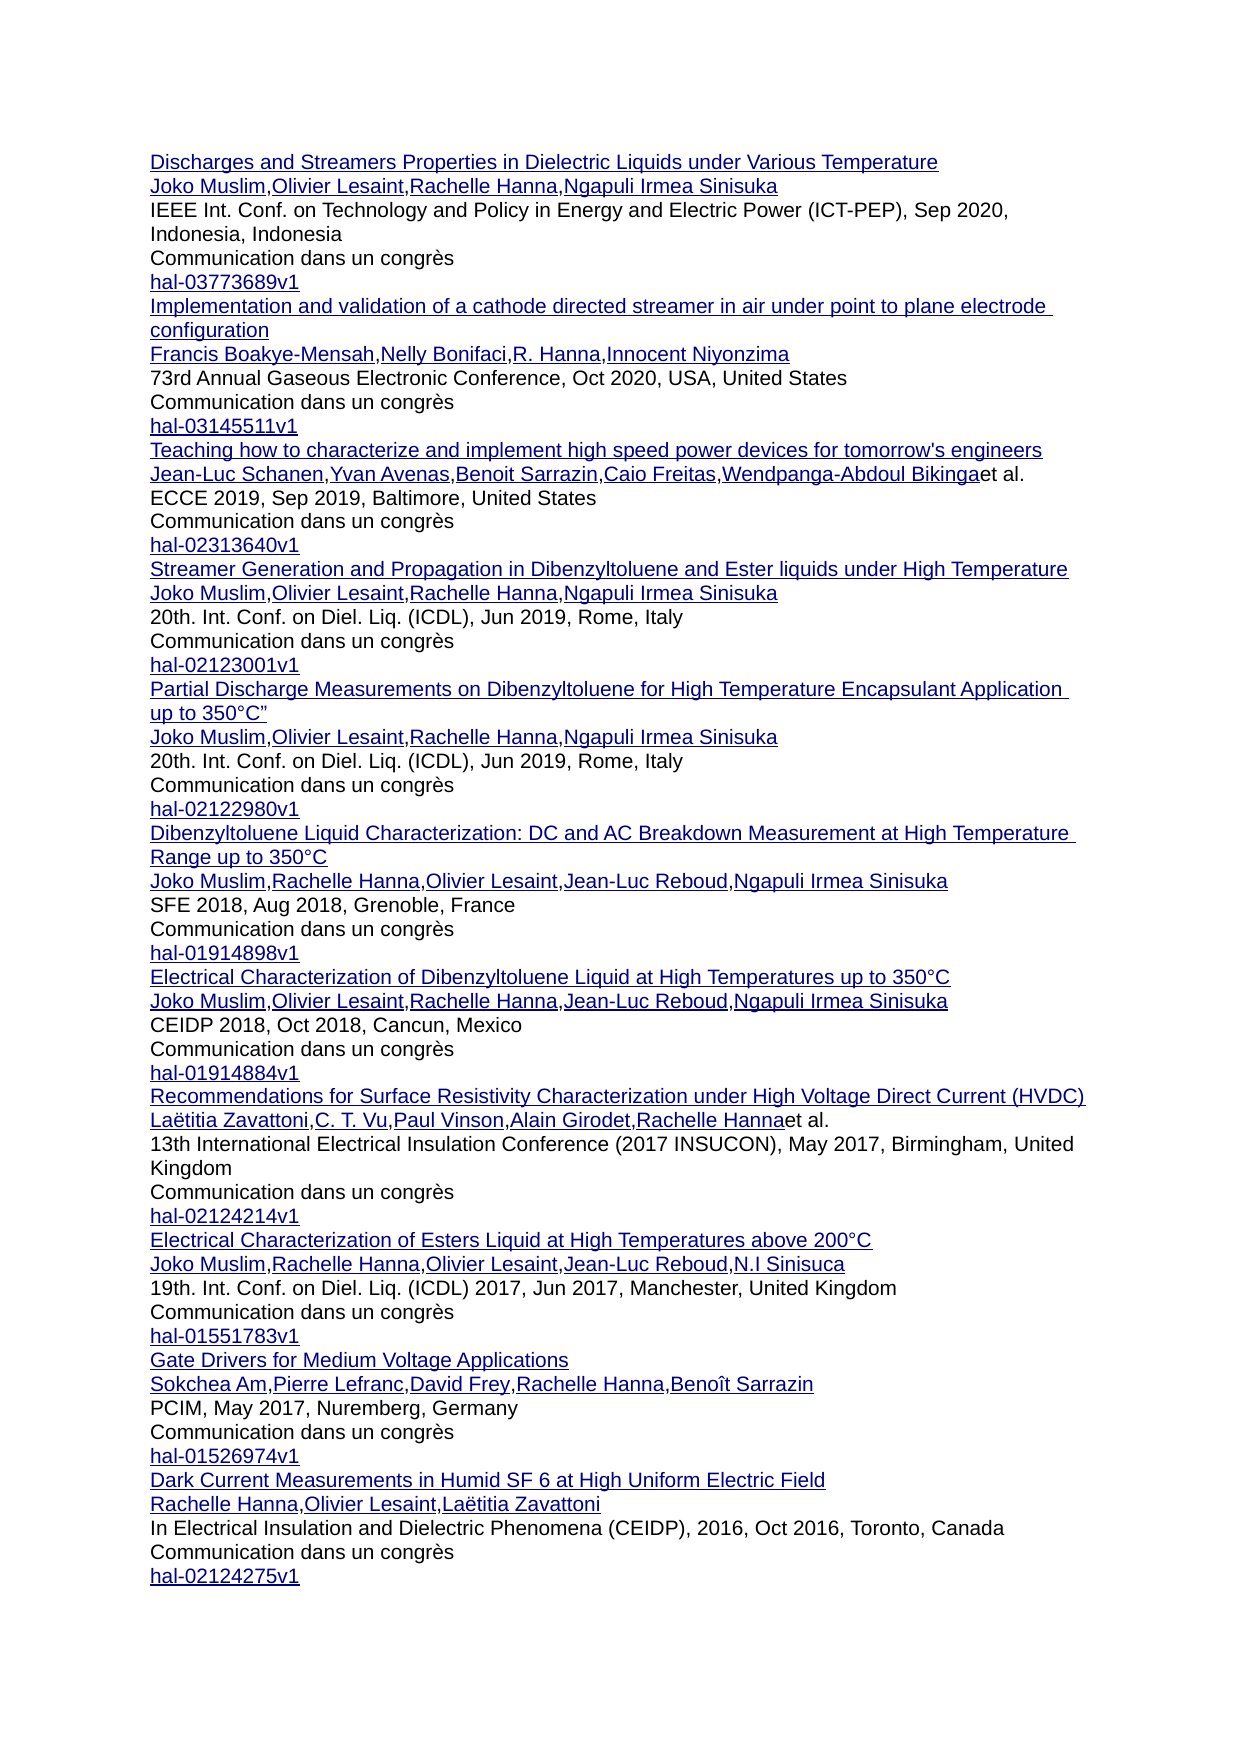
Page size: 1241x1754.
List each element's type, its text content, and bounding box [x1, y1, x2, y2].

table_cell Electrical Characterization of Esters Liquid at High Temperatures above 200°C Joko Muslim,Rachelle Hanna,Olivier Lesaint,Jean-Luc Reboud,N.I Sinisuca 19th. Int. Conf. on Diel. Liq. (ICDL) 2017, Jun 2017, Manchester, United Kingdom Communication dans un congrès hal-01551783v1 [150, 1228, 1090, 1348]
table_cell Teaching how to characterize and implement high speed power devices for tomorrow's engineers Jean-Luc Schanen,Yvan Avenas,Benoit Sarrazin,Caio Freitas,Wendpanga-Abdoul Bikingaet al. ECCE 2019, Sep 2019, Baltimore, United States Communication dans un congrès hal-02313640v1 [150, 438, 1090, 557]
table_cell Gate Drivers for Medium Voltage Applications Sokchea Am,Pierre Lefranc,David Frey,Rachelle Hanna,Benoît Sarrazin PCIM, May 2017, Nuremberg, Germany Communication dans un congrès hal-01526974v1 [150, 1348, 1090, 1468]
table_cell Discharges and Streamers Properties in Dielectric Liquids under Various Temperature Joko Muslim,Olivier Lesaint,Rachelle Hanna,Ngapuli Irmea Sinisuka IEEE Int. Conf. on Technology and Policy in Energy and Electric Power (ICT-PEP), Sep 2020, Indonesia, Indonesia Communication dans un congrès hal-03773689v1 [150, 150, 1090, 294]
table_cell Implementation and validation of a cathode directed streamer in air under point to plane electrode configuration Francis Boakye-Mensah,Nelly Bonifaci,R. Hanna,Innocent Niyonzima 73rd Annual Gaseous Electronic Conference, Oct 2020, USA, United States Communication dans un congrès hal-03145511v1 [150, 294, 1090, 437]
table_cell Electrical Characterization of Dibenzyltoluene Liquid at High Temperatures up to 350°C Joko Muslim,Olivier Lesaint,Rachelle Hanna,Jean-Luc Reboud,Ngapuli Irmea Sinisuka CEIDP 2018, Oct 2018, Cancun, Mexico Communication dans un congrès hal-01914884v1 [150, 965, 1090, 1084]
table_cell Partial Discharge Measurements on Dibenzyltoluene for High Temperature Encapsulant Application up to 350°C” Joko Muslim,Olivier Lesaint,Rachelle Hanna,Ngapuli Irmea Sinisuka 20th. Int. Conf. on Diel. Liq. (ICDL), Jun 2019, Rome, Italy Communication dans un congrès hal-02122980v1 [150, 677, 1090, 821]
table_cell Dibenzyltoluene Liquid Characterization: DC and AC Breakdown Measurement at High Temperature Range up to 350°C Joko Muslim,Rachelle Hanna,Olivier Lesaint,Jean-Luc Reboud,Ngapuli Irmea Sinisuka SFE 2018, Aug 2018, Grenoble, France Communication dans un congrès hal-01914898v1 [150, 821, 1090, 964]
table_cell Dark Current Measurements in Humid SF 6 at High Uniform Electric Field Rachelle Hanna,Olivier Lesaint,Laëtitia Zavattoni In Electrical Insulation and Dielectric Phenomena (CEIDP), 2016, Oct 2016, Toronto, Canada Communication dans un congrès hal-02124275v1 [150, 1468, 1090, 1587]
table_cell Streamer Generation and Propagation in Dibenzyltoluene and Ester liquids under High Temperature Joko Muslim,Olivier Lesaint,Rachelle Hanna,Ngapuli Irmea Sinisuka 20th. Int. Conf. on Diel. Liq. (ICDL), Jun 2019, Rome, Italy Communication dans un congrès hal-02123001v1 [150, 557, 1090, 677]
table_cell Recommendations for Surface Resistivity Characterization under High Voltage Direct Current (HVDC) Laëtitia Zavattoni,C. T. Vu,Paul Vinson,Alain Girodet,Rachelle Hannaet al. 13th International Electrical Insulation Conference (2017 INSUCON), May 2017, Birmingham, United Kingdom Communication dans un congrès hal-02124214v1 [150, 1084, 1090, 1228]
